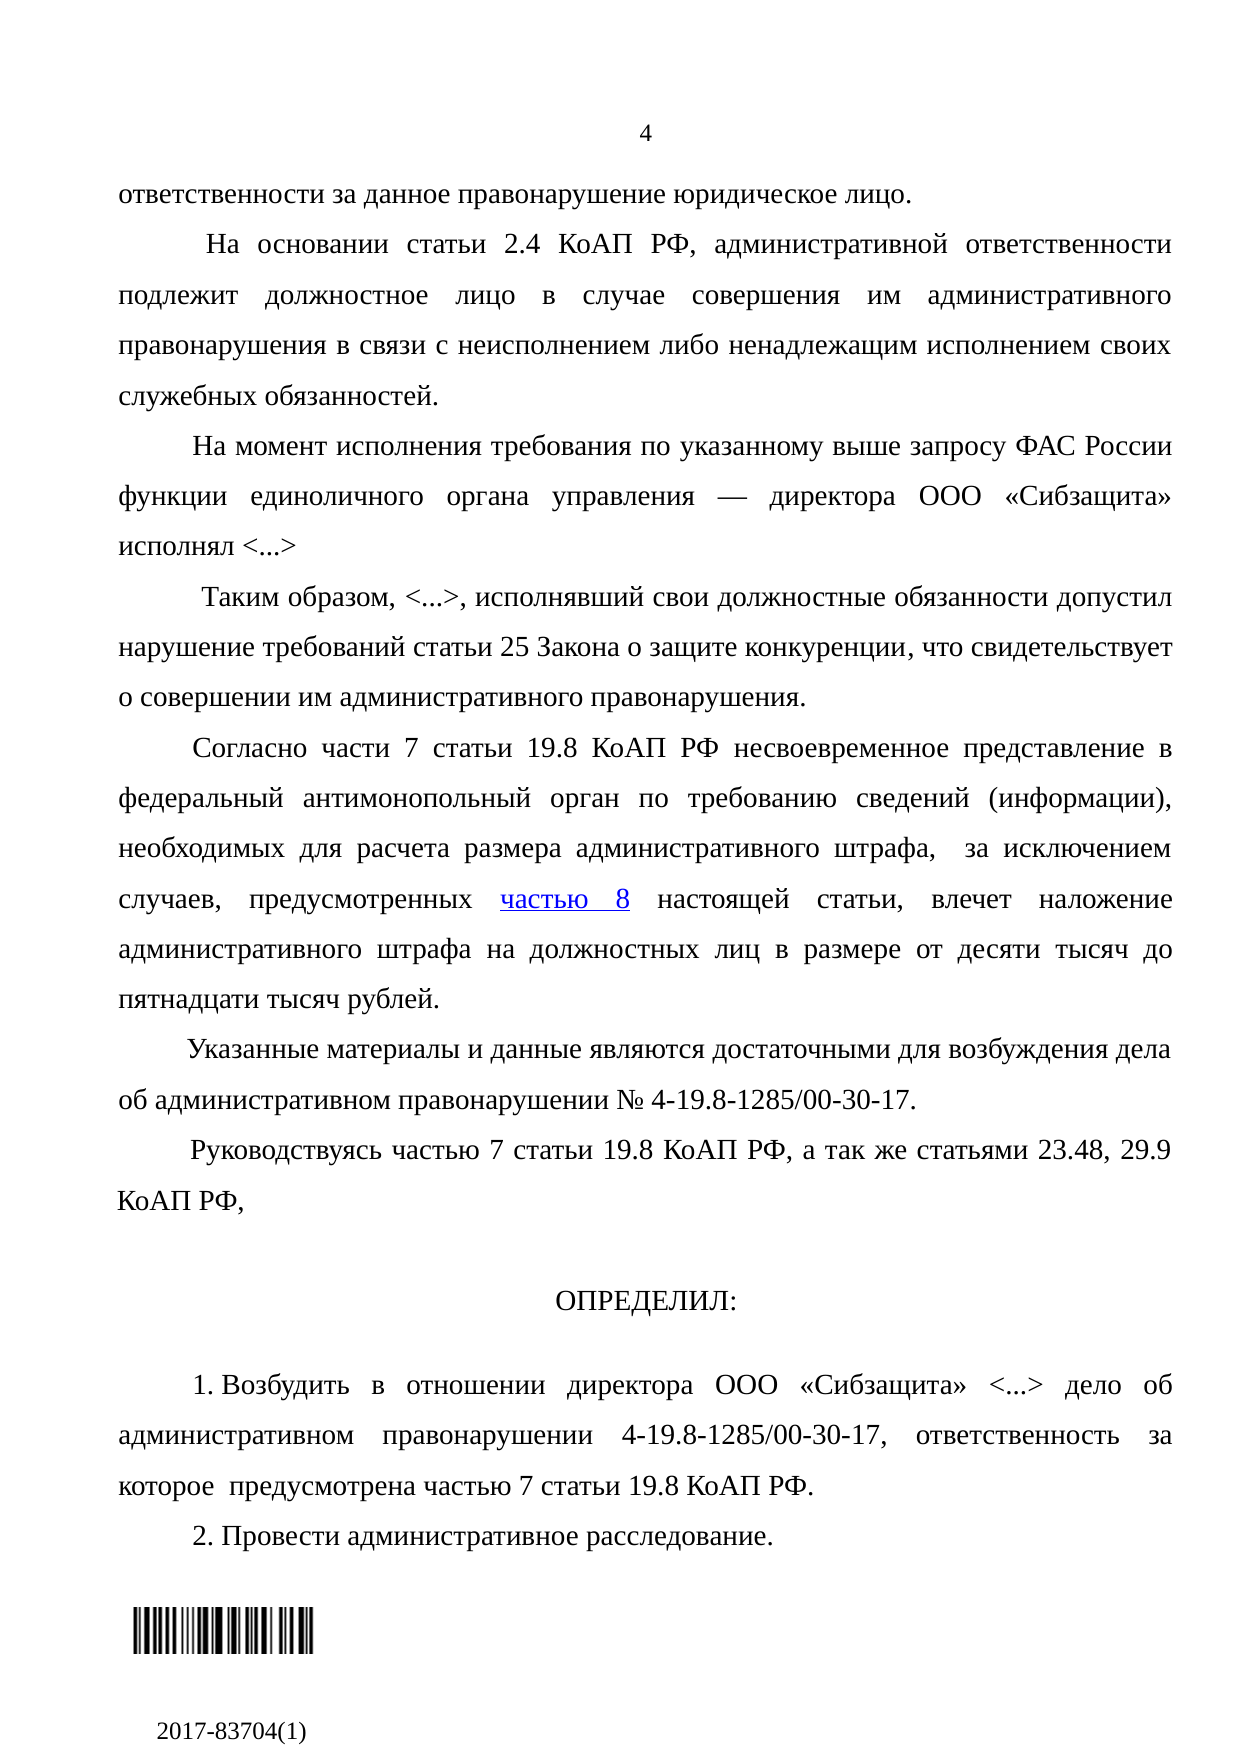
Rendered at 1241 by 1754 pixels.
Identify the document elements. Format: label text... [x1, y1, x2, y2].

text Таким образом, <...>, исполнявший свои должностные обязанности допустил нарушение требований статьи 25 Закона о защите конкуренции, что свидетельствует о совершении им административного правонарушения. [118, 579, 1173, 713]
picture [118, 1607, 331, 1654]
text На основании статьи 2.4 КоАП РФ, административной ответственности подлежит должностное лицо в случае совершения им административного правонарушения в связи с неисполнением либо ненадлежащим исполнением своих служебных обязанностей. [118, 227, 1173, 411]
text На момент исполнения требования по указанному выше запросу ФАС России функции единоличного органа управления — директора ООО «Сибзащита» исполнял <...> [118, 428, 1173, 562]
text 2. Провести административное расследование. [118, 1518, 1173, 1552]
text ответственности за данное правонарушение юридическое лицо. [118, 176, 1173, 210]
text Руководствуясь частью 7 статьи 19.8 КоАП РФ, а так же статьями 23.48, 29.9 КоАП РФ, [117, 1132, 1173, 1216]
text ОПРЕДЕЛИЛ: [118, 1283, 1173, 1317]
text Указанные материалы и данные являются достаточными для возбуждения дела об административном правонарушении № 4-19.8-1285/00-30-17. [118, 1032, 1173, 1116]
text Согласно части 7 статьи 19.8 КоАП РФ несвоевременное представление в федеральный антимонопольный орган по требованию сведений (информации), необходимых для расчета размера административного штрафа, за исключением случаев, предусмотренных частью 8 настоящей статьи, влечет наложение административного штрафа на должностных лиц в размере от десяти тысяч до пятнадцати тысяч рублей. [118, 730, 1173, 1015]
text 1. Возбудить в отношении директора ООО «Сибзащита» <...> дело об административном правонарушении 4-19.8-1285/00-30-17, ответственность за которое предусмотрена частью 7 статьи 19.8 КоАП РФ. [118, 1367, 1173, 1501]
